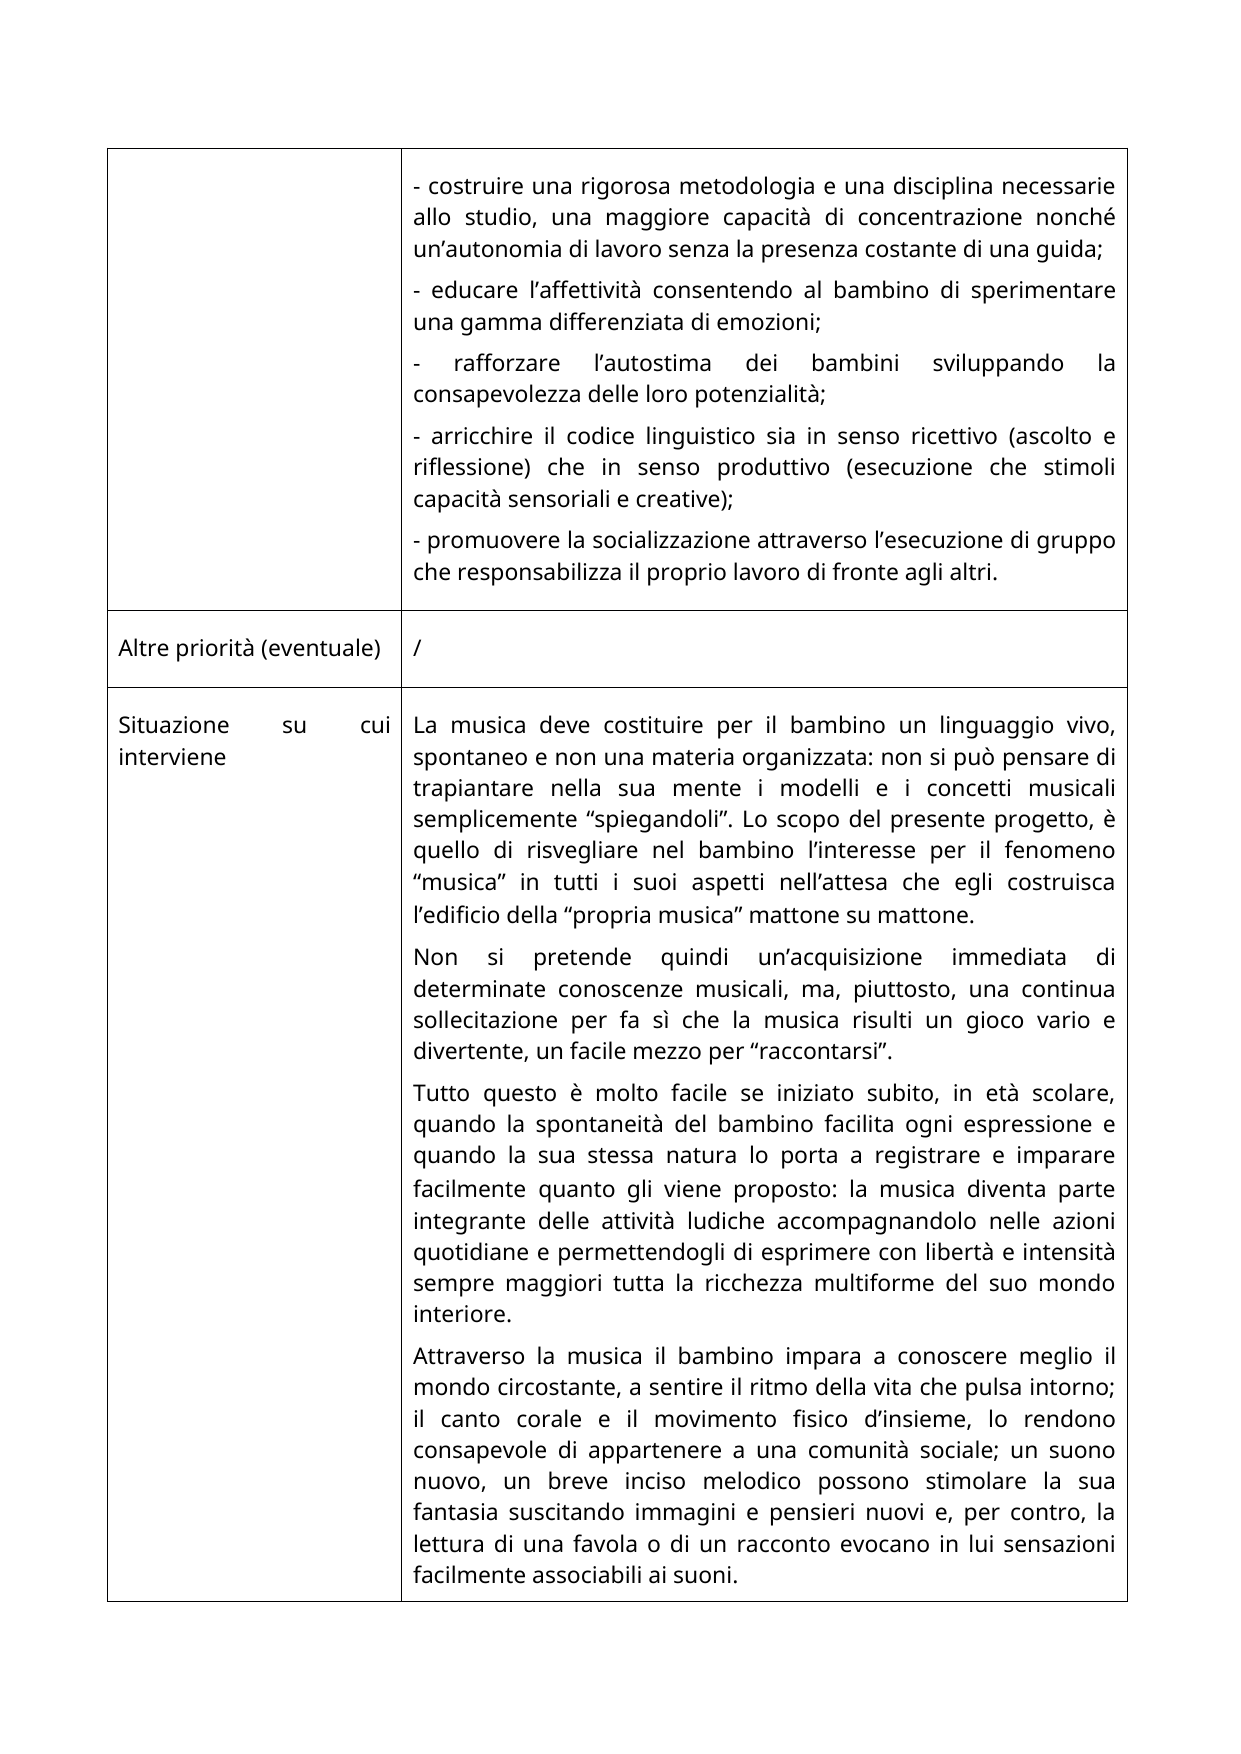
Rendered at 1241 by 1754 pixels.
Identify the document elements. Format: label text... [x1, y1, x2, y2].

table_cell Altre priorità (eventuale) [108, 611, 401, 687]
table_cell La musica deve costituire per il bambino un linguaggio vivo, spontaneo e non una materia organizzata: non si può pensare di trapiantare nella sua mente i modelli e i concetti musicali semplicemente “spiegandoli”. Lo scopo del presente progetto, è quello di risvegliare nel bambino l’interesse per il fenomeno “musica” in tutti i suoi aspetti nell’attesa che egli costruisca l’edificio della “propria musica” mattone su mattone. Non si pretende quindi un’acquisizione immediata di determinate conoscenze musicali, ma, piuttosto, una continua sollecitazione per fa sì che la musica risulti un gioco vario e divertente, un facile mezzo per “raccontarsi”. Tutto questo è molto facile se iniziato subito, in età scolare, quando la spontaneità del bambino facilita ogni espressione e quando la sua stessa natura lo porta a registrare e imparare facilmente quanto gli viene proposto: la musica diventa parte integrante delle attività ludiche accompagnandolo nelle azioni quotidiane e permettendogli di esprimere con libertà e intensità sempre maggiori tutta la ricchezza multiforme del suo mondo interiore. Attraverso la musica il bambino impara a conoscere meglio il mondo circostante, a sentire il ritmo della vita che pulsa intorno; il canto corale e il movimento fisico d’insieme, lo rendono consapevole di appartenere a una comunità sociale; un suono nuovo, un breve inciso melodico possono stimolare la sua fantasia suscitando immagini e pensieri nuovi e, per contro, la lettura di una favola o di un racconto evocano in lui sensazioni facilmente associabili ai suoni. [402, 688, 1127, 1601]
table_cell - costruire una rigorosa metodologia e una disciplina necessarie allo studio, una maggiore capacità di concentrazione nonché un’autonomia di lavoro senza la presenza costante di una guida; - educare l’affettività consentendo al bambino di sperimentare una gamma differenziata di emozioni; - rafforzare l’autostima dei bambini sviluppando la consapevolezza delle loro potenzialità; - arricchire il codice linguistico sia in senso ricettivo (ascolto e riflessione) che in senso produttivo (esecuzione che stimoli capacità sensoriali e creative); - promuovere la socializzazione attraverso l’esecuzione di gruppo che responsabilizza il proprio lavoro di fronte agli altri. [402, 149, 1127, 610]
table_cell / [402, 611, 1127, 687]
table_cell [108, 149, 401, 610]
table_cell Situazione su cui interviene [108, 688, 401, 1601]
